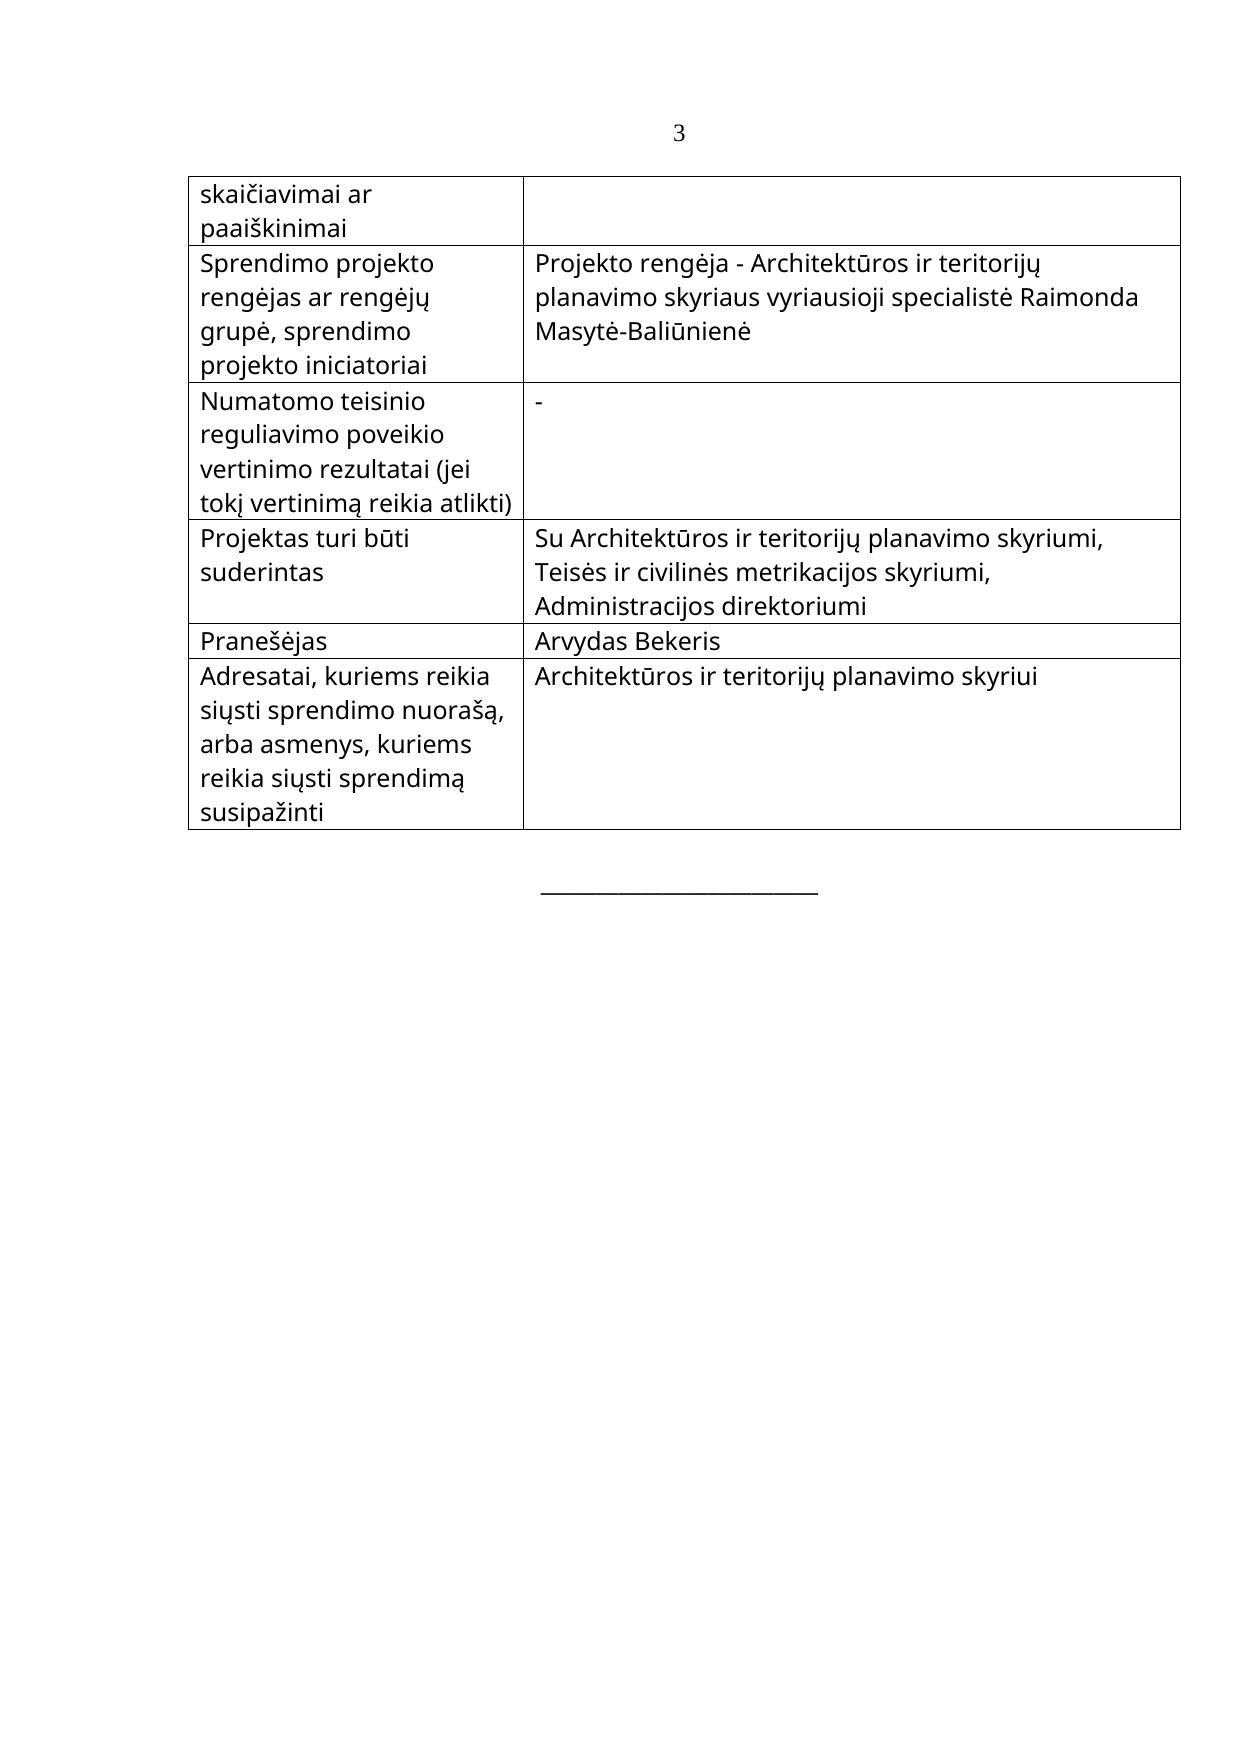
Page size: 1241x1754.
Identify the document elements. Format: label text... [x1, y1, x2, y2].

table_cell Arvydas Bekeris [524, 624, 1180, 658]
text _________________________ [177, 864, 1181, 898]
table_cell Adresatai, kuriems reikia siųsti sprendimo nuorašą, arba asmenys, kuriems reikia siųsti sprendimą susipažinti [189, 659, 523, 829]
table_cell Numatomo teisinio reguliavimo poveikio vertinimo rezultatai (jei tokį vertinimą reikia atlikti) [189, 383, 523, 519]
table_cell Projektas turi būti suderintas [189, 520, 523, 623]
table_cell Su Architektūros ir teritorijų planavimo skyriumi, Teisės ir civilinės metrikacijos skyriumi, Administracijos direktoriumi [524, 520, 1180, 623]
table_cell Architektūros ir teritorijų planavimo skyriui [524, 659, 1180, 829]
table_cell skaičiavimai ar paaiškinimai [189, 177, 523, 245]
table_cell - [524, 177, 1180, 245]
table_cell Pranešėjas [189, 624, 523, 658]
table_cell - [524, 383, 1180, 519]
table_cell Projekto rengėja - Architektūros ir teritorijų planavimo skyriaus vyriausioji specialistė Raimonda Masytė-Baliūnienė [524, 246, 1180, 382]
table_cell Sprendimo projekto rengėjas ar rengėjų grupė, sprendimo projekto iniciatoriai [189, 246, 523, 382]
